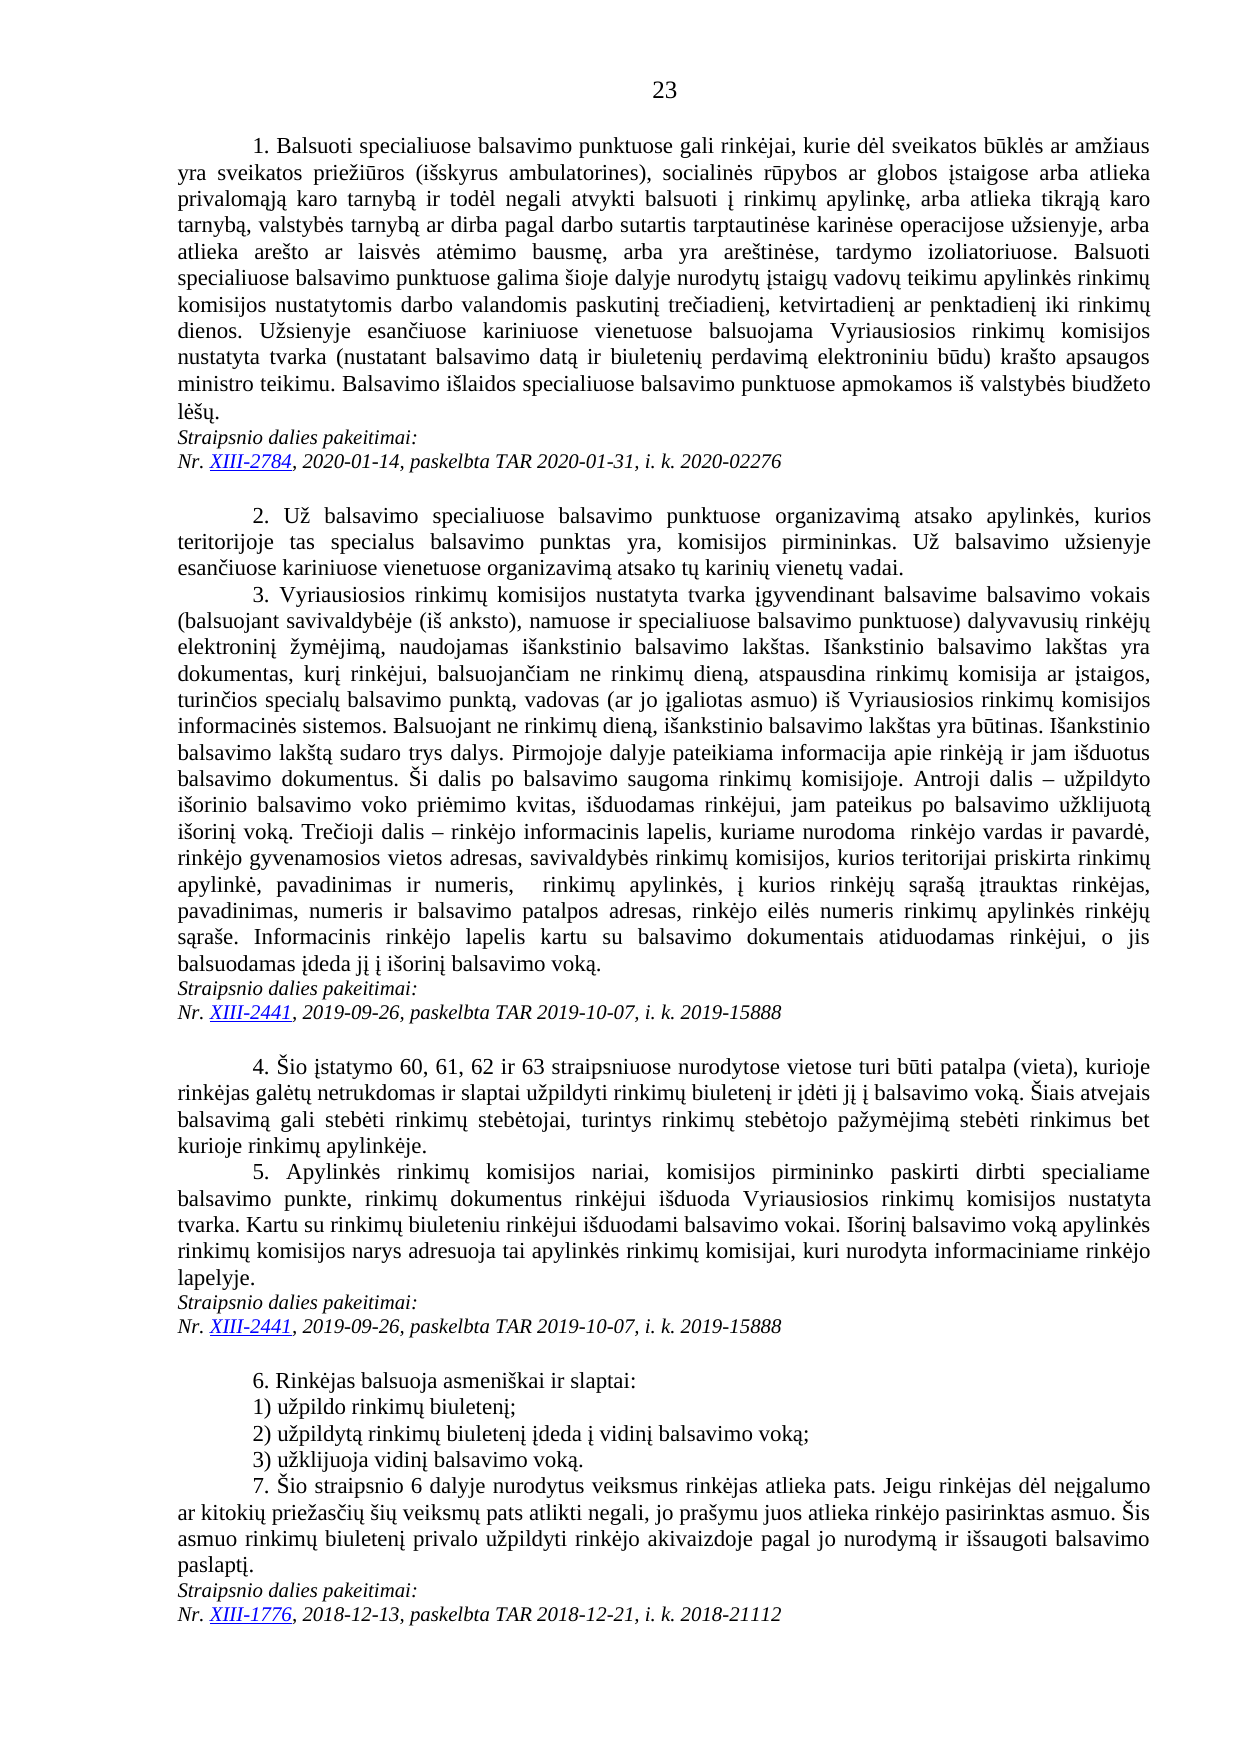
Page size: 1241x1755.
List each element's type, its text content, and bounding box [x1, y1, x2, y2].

text Straipsnio dalies pakeitimai: [177, 1578, 1152, 1602]
text 5. Apylinkės rinkimų komisijos nariai, komisijos pirmininko paskirti dirbti specialiame balsavimo punkte, rinkimų dokumentus rinkėjui išduoda Vyriausiosios rinkimų komisijos nustatyta tvarka. Kartu su rinkimų biuleteniu rinkėjui išduodami balsavimo vokai. Išorinį balsavimo voką apylinkės rinkimų komisijos narys adresuoja tai apylinkės rinkimų komisijai, kuri nurodyta informaciniame rinkėjo lapelyje. [177, 1158, 1152, 1290]
text 2) užpildytą rinkimų biuletenį įdeda į vidinį balsavimo voką; [177, 1420, 1152, 1446]
text 1) užpildo rinkimų biuletenį; [177, 1393, 1152, 1420]
text Nr. XIII-1776, 2018-12-13, paskelbta TAR 2018-12-21, i. k. 2018-21112 [177, 1602, 1152, 1626]
text 7. Šio straipsnio 6 dalyje nurodytus veiksmus rinkėjas atlieka pats. Jeigu rinkėjas dėl neįgalumo ar kitokių priežasčių šių veiksmų pats atlikti negali, jo prašymu juos atlieka rinkėjo pasirinktas asmuo. Šis asmuo rinkimų biuletenį privalo užpildyti rinkėjo akivaizdoje pagal jo nurodymą ir išsaugoti balsavimo paslaptį. [177, 1472, 1152, 1578]
text 4. Šio įstatymo 60, 61, 62 ir 63 straipsniuose nurodytose vietose turi būti patalpa (vieta), kurioje rinkėjas galėtų netrukdomas ir slaptai užpildyti rinkimų biuletenį ir įdėti jį į balsavimo voką. Šiais atvejais balsavimą gali stebėti rinkimų stebėtojai, turintys rinkimų stebėtojo pažymėjimą stebėti rinkimus bet kurioje rinkimų apylinkėje. [177, 1053, 1152, 1158]
text Straipsnio dalies pakeitimai: [177, 1290, 1152, 1314]
text Nr. XIII-2784, 2020-01-14, paskelbta TAR 2020-01-31, i. k. 2020-02276 [177, 449, 1152, 473]
text 3) užklijuoja vidinį balsavimo voką. [177, 1446, 1152, 1472]
text Straipsnio dalies pakeitimai: [177, 425, 1152, 449]
text 6. Rinkėjas balsuoja asmeniškai ir slaptai: [177, 1367, 1152, 1393]
text 3. Vyriausiosios rinkimų komisijos nustatyta tvarka įgyvendinant balsavime balsavimo vokais (balsuojant savivaldybėje (iš anksto), namuose ir specialiuose balsavimo punktuose) dalyvavusių rinkėjų elektroninį žymėjimą, naudojamas išankstinio balsavimo lakštas. Išankstinio balsavimo lakštas yra dokumentas, kurį rinkėjui, balsuojančiam ne rinkimų dieną, atspausdina rinkimų komisija ar įstaigos, turinčios specialų balsavimo punktą, vadovas (ar jo įgaliotas asmuo) iš Vyriausiosios rinkimų komisijos informacinės sistemos. Balsuojant ne rinkimų dieną, išankstinio balsavimo lakštas yra būtinas. Išankstinio balsavimo lakštą sudaro trys dalys. Pirmojoje dalyje pateikiama informacija apie rinkėją ir jam išduotus balsavimo dokumentus. Ši dalis po balsavimo saugoma rinkimų komisijoje. Antroji dalis – užpildyto išorinio balsavimo voko priėmimo kvitas, išduodamas rinkėjui, jam pateikus po balsavimo užklijuotą išorinį voką. Trečioji dalis – rinkėjo informacinis lapelis, kuriame nurodoma rinkėjo vardas ir pavardė, rinkėjo gyvenamosios vietos adresas, savivaldybės rinkimų komisijos, kurios teritorijai priskirta rinkimų apylinkė, pavadinimas ir numeris, rinkimų apylinkės, į kurios rinkėjų sąrašą įtrauktas rinkėjas, pavadinimas, numeris ir balsavimo patalpos adresas, rinkėjo eilės numeris rinkimų apylinkės rinkėjų sąraše. Informacinis rinkėjo lapelis kartu su balsavimo dokumentais atiduodamas rinkėjui, o jis balsuodamas įdeda jį į išorinį balsavimo voką. [177, 581, 1152, 976]
text Nr. XIII-2441, 2019-09-26, paskelbta TAR 2019-10-07, i. k. 2019-15888 [177, 1314, 1152, 1338]
text Straipsnio dalies pakeitimai: [177, 976, 1152, 1000]
text 1. Balsuoti specialiuose balsavimo punktuose gali rinkėjai, kurie dėl sveikatos būklės ar amžiaus yra sveikatos priežiūros (išskyrus ambulatorines), socialinės rūpybos ar globos įstaigose arba atlieka privalomąją karo tarnybą ir todėl negali atvykti balsuoti į rinkimų apylinkę, arba atlieka tikrąją karo tarnybą, valstybės tarnybą ar dirba pagal darbo sutartis tarptautinėse karinėse operacijose užsienyje, arba atlieka arešto ar laisvės atėmimo bausmę, arba yra areštinėse, tardymo izoliatoriuose. Balsuoti specialiuose balsavimo punktuose galima šioje dalyje nurodytų įstaigų vadovų teikimu apylinkės rinkimų komisijos nustatytomis darbo valandomis paskutinį trečiadienį, ketvirtadienį ar penktadienį iki rinkimų dienos. Užsienyje esančiuose kariniuose vienetuose balsuojama Vyriausiosios rinkimų komisijos nustatyta tvarka (nustatant balsavimo datą ir biuletenių perdavimą elektroniniu būdu) krašto apsaugos ministro teikimu. Balsavimo išlaidos specialiuose balsavimo punktuose apmokamos iš valstybės biudžeto lėšų. [177, 132, 1152, 425]
text Nr. XIII-2441, 2019-09-26, paskelbta TAR 2019-10-07, i. k. 2019-15888 [177, 1000, 1152, 1024]
text 2. Už balsavimo specialiuose balsavimo punktuose organizavimą atsako apylinkės, kurios teritorijoje tas specialus balsavimo punktas yra, komisijos pirmininkas. Už balsavimo užsienyje esančiuose kariniuose vienetuose organizavimą atsako tų karinių vienetų vadai. [177, 502, 1152, 581]
